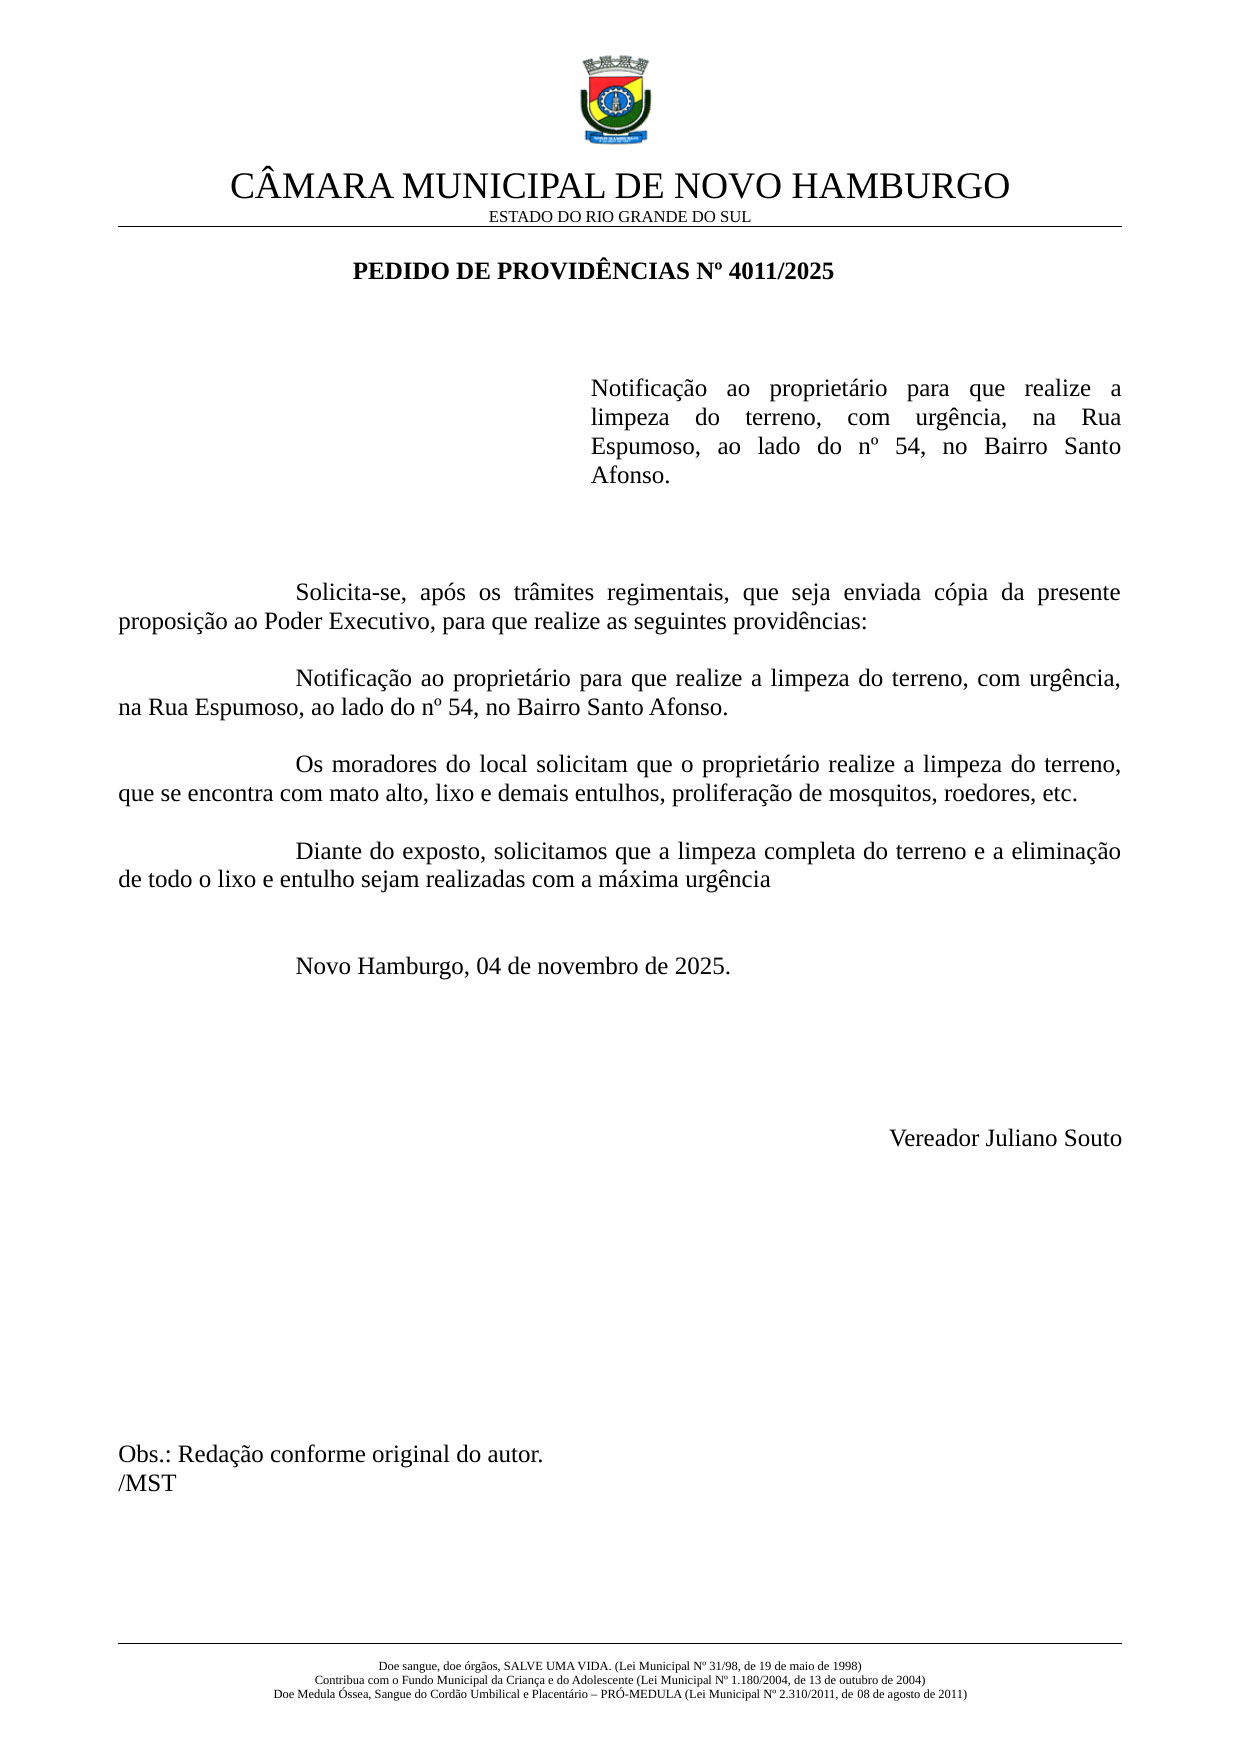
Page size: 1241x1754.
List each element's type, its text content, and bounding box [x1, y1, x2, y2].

text Notificação ao proprietário para que realize a limpeza do terreno, com urgência, na Rua Espumoso, ao lado do nº 54, no Bairro Santo Afonso. [118, 663, 1122, 721]
text PEDIDO DE PROVIDÊNCIAS Nº 4011/2025 [65, 256, 1122, 285]
text Os moradores do local solicitam que o proprietário realize a limpeza do terreno, que se encontra com mato alto, lixo e demais entulhos, proliferação de mosquitos, roedores, etc. [118, 749, 1122, 807]
text Solicita-se, após os trâmites regimentais, que seja enviada cópia da presente proposição ao Poder Executivo, para que realize as seguintes providências: [118, 577, 1122, 634]
text Novo Hamburgo, 04 de novembro de 2025. [118, 951, 1122, 979]
text Obs.: Redação conforme original do autor. [118, 1439, 1122, 1468]
text /MST [118, 1468, 1122, 1497]
text Diante do exposto, solicitamos que a limpeza completa do terreno e a eliminação de todo o lixo e entulho sejam realizadas com a máxima urgência [118, 836, 1122, 893]
text Vereador Juliano Souto [118, 1123, 1122, 1152]
picture [574, 48, 655, 149]
text Notificação ao proprietário para que realize a limpeza do terreno, com urgência, na Rua Espumoso, ao lado do nº 54, no Bairro Santo Afonso. [591, 373, 1122, 488]
